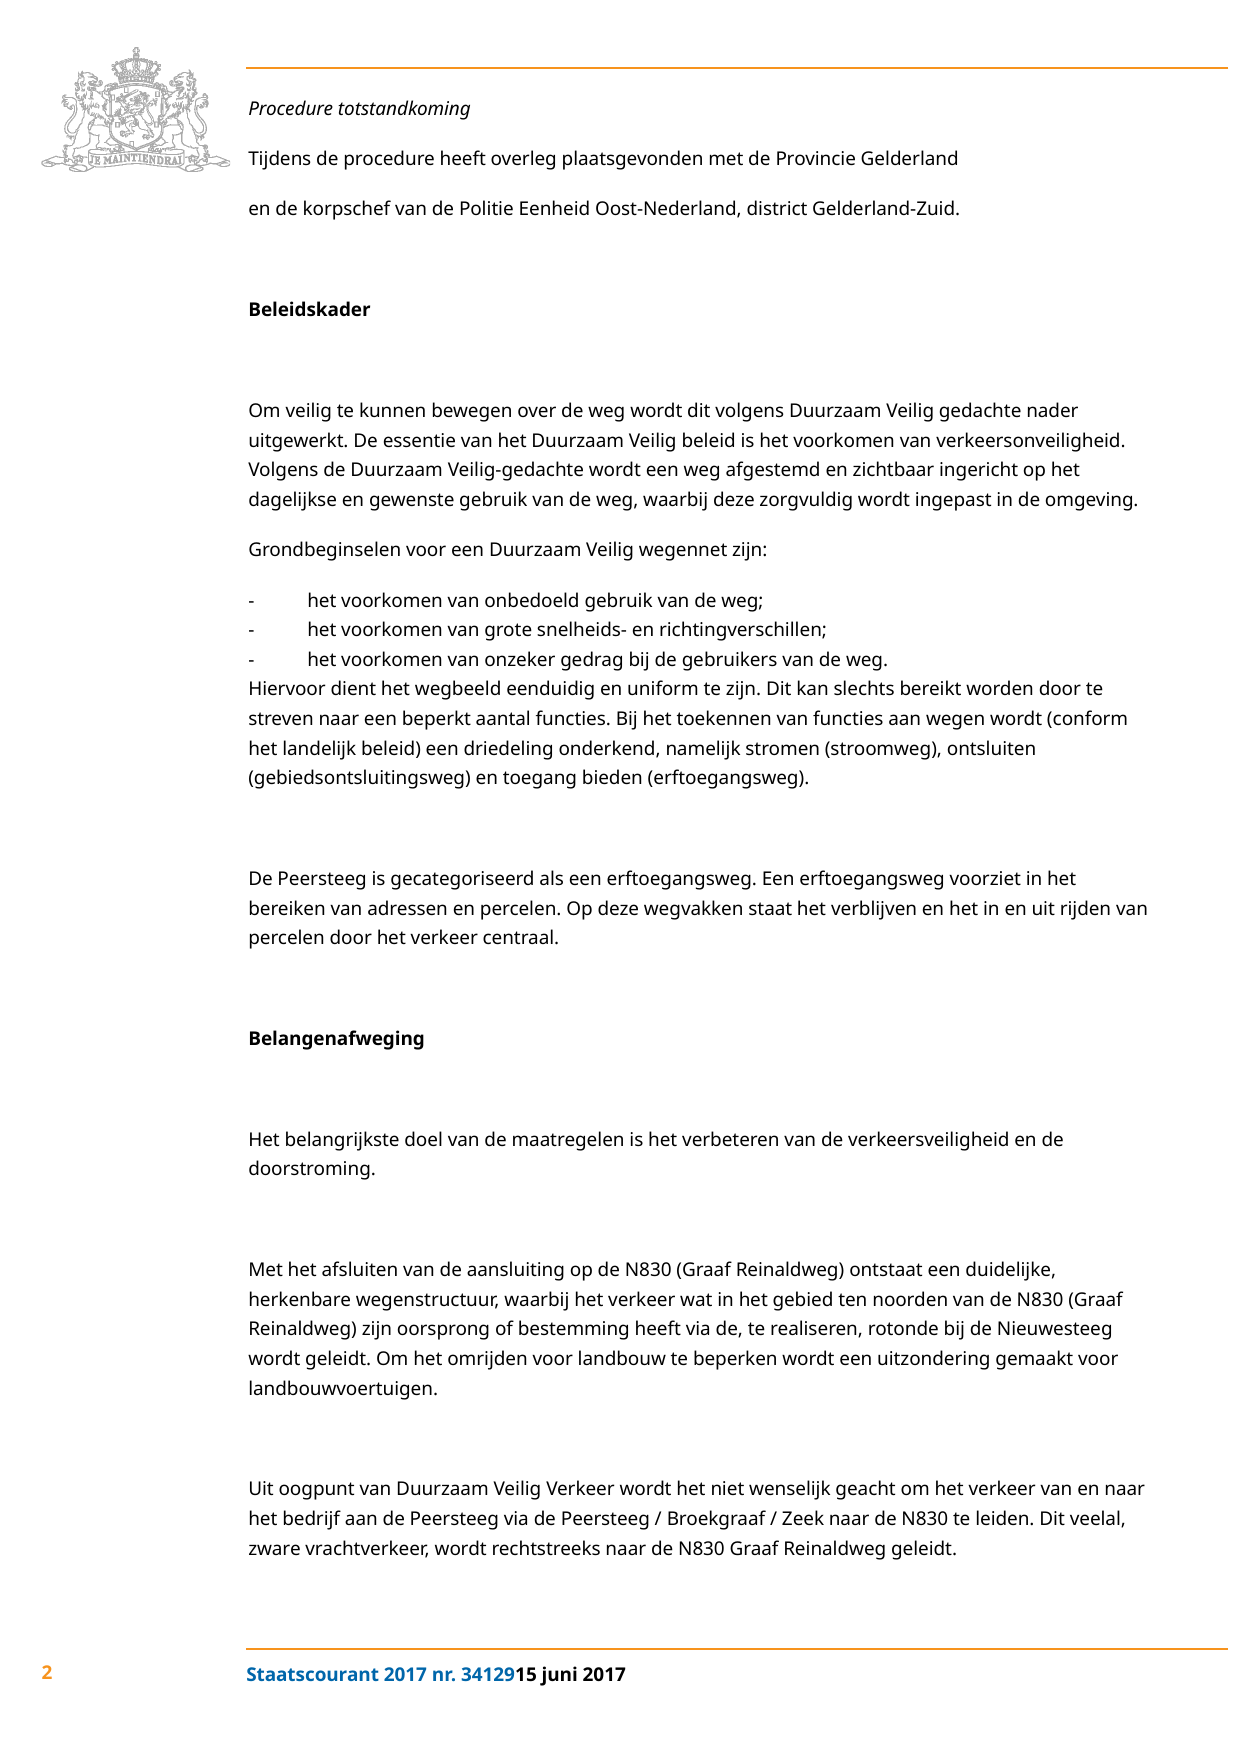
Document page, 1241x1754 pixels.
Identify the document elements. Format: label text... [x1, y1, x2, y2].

list het voorkomen van onbedoeld gebruik van de weg; [248, 587, 1152, 613]
text Uit oogpunt van Duurzaam Veilig Verkeer wordt het niet wenselijk geacht om het verkeer van en naar het bedrijf aan de Peersteeg via de Peersteeg / Broekgraaf / Zeek naar de N830 te leiden. Dit veelal, zware vrachtverkeer, wordt rechtstreeks naar de N830 Graaf Reinaldweg geleidt. [248, 1476, 1152, 1561]
text Tijdens de procedure heeft overleg plaatsgevonden met de Provincie Gelderland [248, 145, 1152, 171]
text Met het afsluiten van de aansluiting op de N830 (Graaf Reinaldweg) ontstaat een duidelijke, herkenbare wegen­structuur, waarbij het verkeer wat in het gebied ten noorden van de N830 (Graaf Reinaldweg) zijn oorsprong of bestemming heeft via de, te realiseren, rotonde bij de Nieuwesteeg wordt geleidt. Om het omrijden voor landbouw te beperken wordt een uitzondering gemaakt voor landbouwvoertuigen. [248, 1256, 1152, 1401]
text Hiervoor dient het wegbeeld eenduidig en uniform te zijn. Dit kan slechts bereikt worden door te streven naar een beperkt aantal functies. Bij het toekennen van functies aan wegen wordt (conform het landelijk beleid) een driedeling onderkend, namelijk stromen (stroomweg), ontsluiten (gebiedsontsluitingsweg) en toegang bieden (erftoegangsweg). [248, 676, 1152, 790]
text Om veilig te kunnen bewegen over de weg wordt dit volgens Duurzaam Veilig gedachte nader uitgewerkt. De essentie van het Duurzaam Veilig beleid is het voorkomen van verkeersonveiligheid. Volgens de Duurzaam Veilig-gedachte wordt een weg afgestemd en zichtbaar ingericht op het dagelijkse en gewenste gebruik van de weg, waarbij deze zorgvuldig wordt ingepast in de omgeving. [248, 397, 1152, 512]
text Belangenafweging [248, 1025, 1152, 1051]
text Grondbeginselen voor een Duurzaam Veilig wegennet zijn: [248, 536, 1152, 562]
text Beleidskader [248, 296, 1152, 322]
list het voorkomen van onzeker gedrag bij de gebruikers van de weg. [248, 646, 1152, 672]
text en de korpschef van de Politie Eenheid Oost-Nederland, district Gelderland-Zuid. [248, 196, 1152, 221]
text De Peersteeg is gecategoriseerd als een erftoegangsweg. Een erftoegangsweg voorziet in het bereiken van adressen en percelen. Op deze wegvakken staat het verblijven en het in en uit rijden van percelen door het verkeer centraal. [248, 865, 1152, 950]
list het voorkomen van grote snelheids- en richtingverschillen; [248, 616, 1152, 642]
text Procedure totstandkoming [248, 95, 1152, 121]
picture [41, 47, 231, 172]
text Het belangrijkste doel van de maatregelen is het verbeteren van de verkeersveiligheid en de doorstroming. [248, 1126, 1152, 1181]
